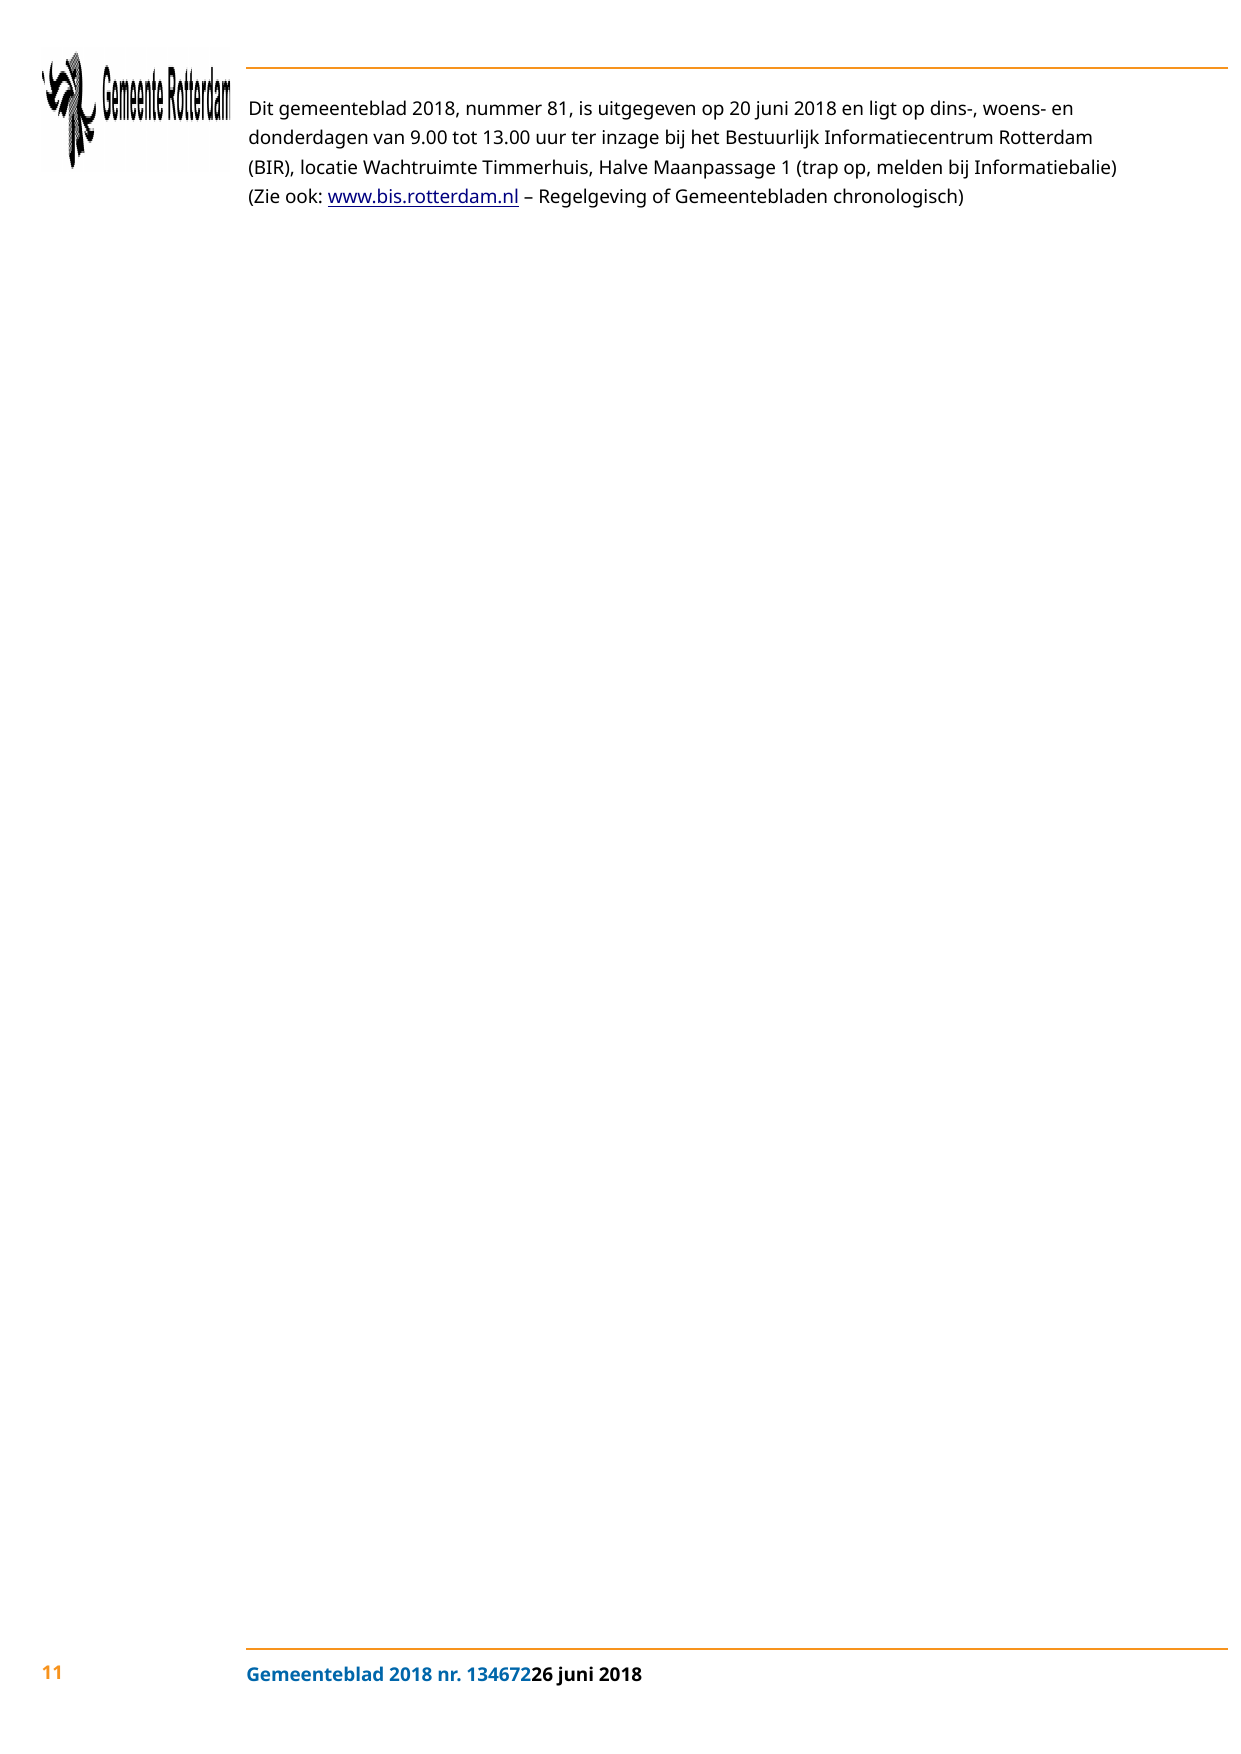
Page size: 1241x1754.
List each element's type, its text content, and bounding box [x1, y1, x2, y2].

text (Zie ook: www.bis.rotterdam.nl – Regelgeving of Gemeentebladen chronologisch) [248, 184, 1152, 209]
text Dit gemeenteblad 2018, nummer 81, is uitgegeven op 20 juni 2018 en ligt op dins-, woens- en donderdagen van 9.00 tot 13.00 uur ter inzage bij het Bestuurlijk Informatiecentrum Rotterdam (BIR), locatie Wachtruimte Timmerhuis, Halve Maanpassage 1 (trap op, melden bij Informatiebalie) [248, 95, 1152, 180]
picture [41, 47, 231, 172]
